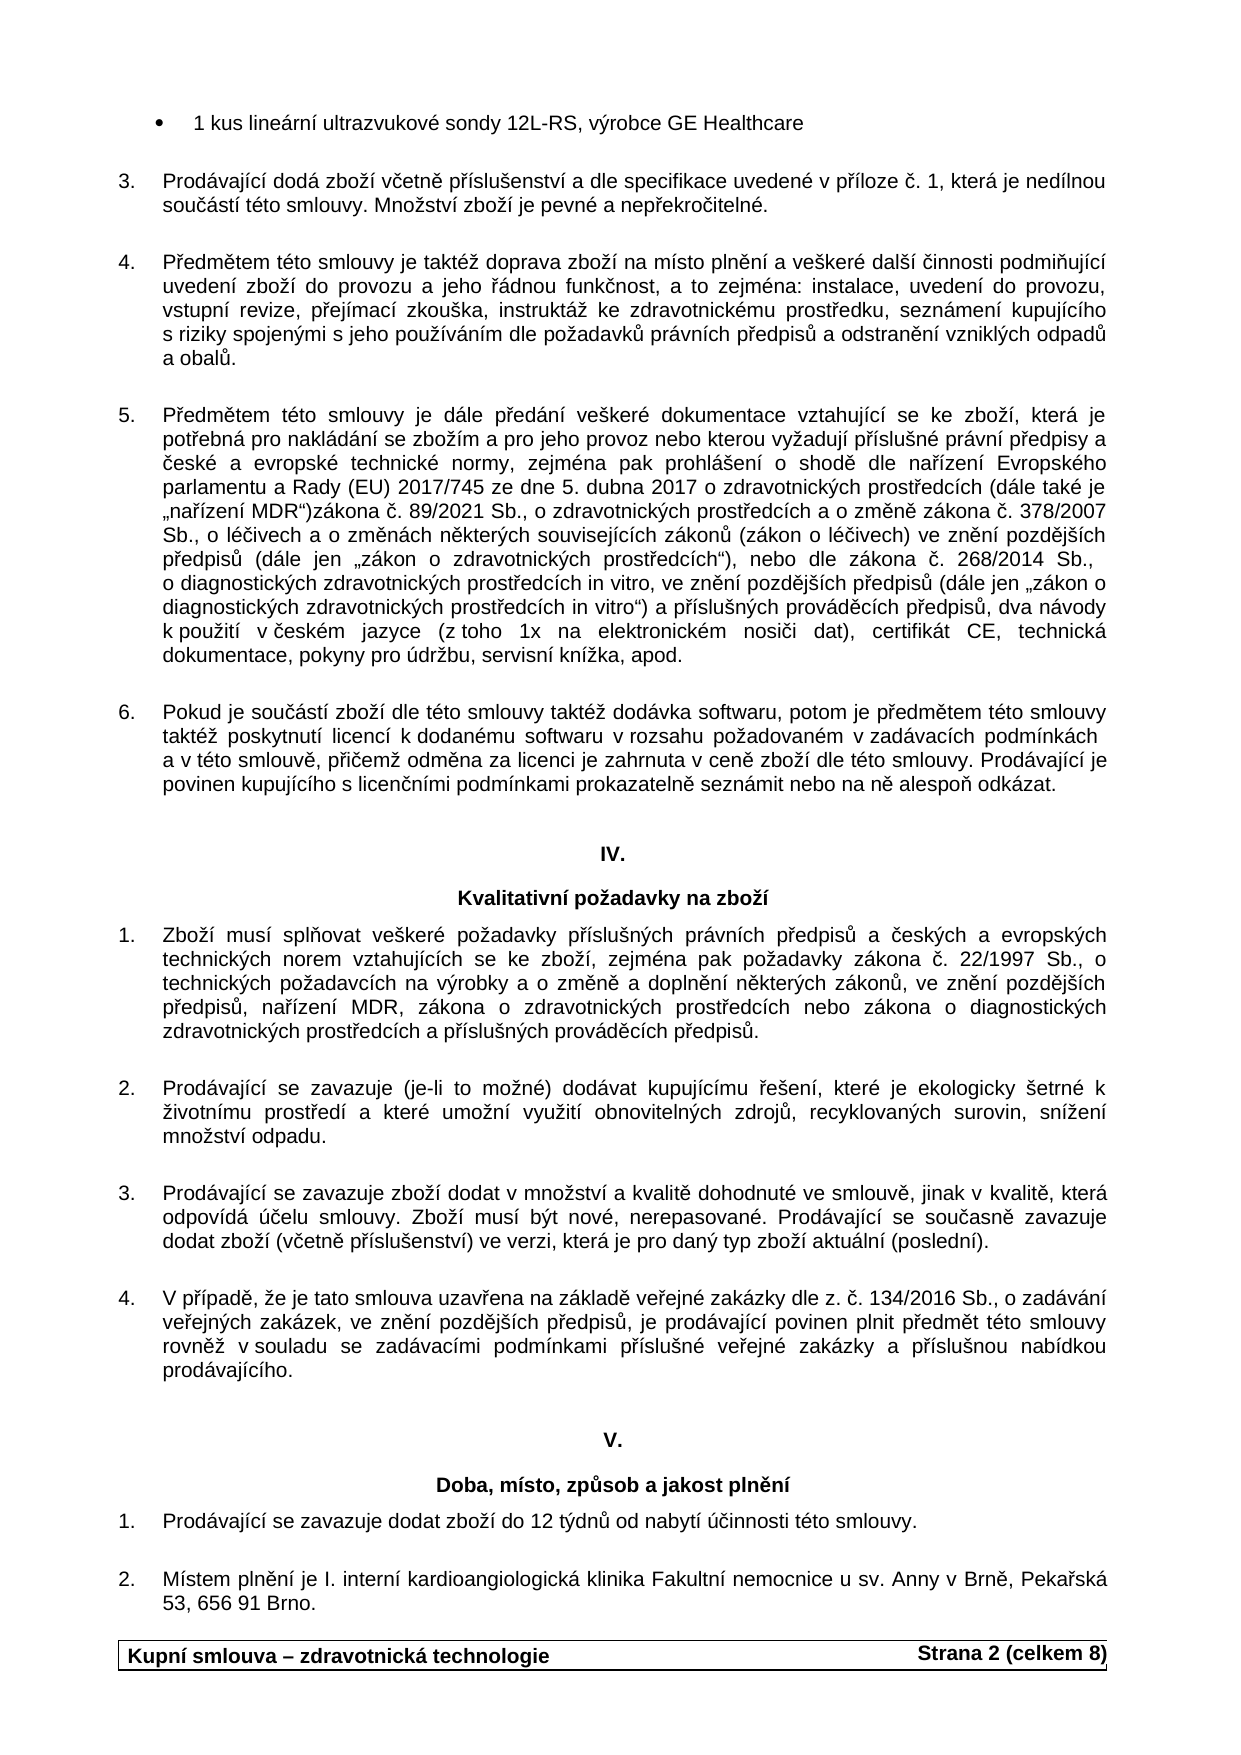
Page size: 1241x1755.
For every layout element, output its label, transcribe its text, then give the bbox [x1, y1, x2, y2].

list Předmětem této smlouvy je taktéž doprava zboží na místo plnění a veškeré další činnosti podmiňující uvedení zboží do provozu a jeho řádnou funkčnost, a to zejména: instalace, uvedení do provozu, vstupní revize, přejímací zkouška, instruktáž ke zdravotnickému prostředku, seznámení kupujícího s riziky spojenými s jeho používáním dle požadavků právních předpisů a odstranění vzniklých odpadů a obalů. [118, 250, 1107, 369]
subtitle Doba, místo, způsob a jakost plnění [118, 1473, 1107, 1497]
list Prodávající dodá zboží včetně příslušenství a dle specifikace uvedené v příloze č. 1, která je nedílnou součástí této smlouvy. Množství zboží je pevné a nepřekročitelné. [118, 168, 1107, 216]
text IV. [118, 841, 1107, 865]
list Zboží musí splňovat veškeré požadavky příslušných právních předpisů a českých a evropských technických norem vztahujících se ke zboží, zejména pak požadavky zákona č. 22/1997 Sb., o technických požadavcích na výrobky a o změně a doplnění některých zákonů, ve znění pozdějších předpisů, nařízení MDR, zákona o zdravotnických prostředcích nebo zákona o diagnostických zdravotnických prostředcích a příslušných prováděcích předpisů. [118, 923, 1107, 1042]
text Kvalitativní požadavky na zboží [118, 886, 1107, 910]
list Předmětem této smlouvy je dále předání veškeré dokumentace vztahující se ke zboží, která je potřebná pro nakládání se zbožím a pro jeho provoz nebo kterou vyžadují příslušné právní předpisy a české a evropské technické normy, zejména pak prohlášení o shodě dle nařízení Evropského parlamentu a Rady (EU) 2017/745 ze dne 5. dubna 2017 o zdravotnických prostředcích (dále také je „nařízení MDR“)zákona č. 89/2021 Sb., o zdravotnických prostředcích a o změně zákona č. 378/2007 Sb., o léčivech a o změnách některých souvisejících zákonů (zákon o léčivech) ve znění pozdějších předpisů (dále jen „zákon o zdravotnických prostředcích“), nebo dle zákona č. 268/2014 Sb., o diagnostických zdravotnických prostředcích in vitro, ve znění pozdějších předpisů (dále jen „zákon o diagnostických zdravotnických prostředcích in vitro“) a příslušných prováděcích předpisů, dva návody k použití v českém jazyce (z toho 1x na elektronickém nosiči dat), certifikát CE, technická dokumentace, pokyny pro údržbu, servisní knížka, apod. [118, 403, 1107, 666]
list V případě, že je tato smlouva uzavřena na základě veřejné zakázky dle z. č. 134/2016 Sb., o zadávání veřejných zakázek, ve znění pozdějších předpisů, je prodávající povinen plnit předmět této smlouvy rovněž v souladu se zadávacími podmínkami příslušné veřejné zakázky a příslušnou nabídkou prodávajícího. [118, 1286, 1107, 1382]
list Prodávající se zavazuje dodat zboží do 12 týdnů od nabytí účinnosti této smlouvy. [118, 1509, 1107, 1533]
list Místem plnění je I. interní kardioangiologická klinika Fakultní nemocnice u sv. Anny v Brně, Pekařská 53, 656 91 Brno. [118, 1566, 1107, 1614]
list 1 kus lineární ultrazvukové sondy 12L-RS, výrobce GE Healthcare [156, 111, 1107, 135]
list Prodávající se zavazuje (je-li to možné) dodávat kupujícímu řešení, které je ekologicky šetrné k životnímu prostředí a které umožní využití obnovitelných zdrojů, recyklovaných surovin, snížení množství odpadu. [118, 1076, 1107, 1148]
list Prodávající se zavazuje zboží dodat v množství a kvalitě dohodnuté ve smlouvě, jinak v kvalitě, která odpovídá účelu smlouvy. Zboží musí být nové, nerepasované. Prodávající se současně zavazuje dodat zboží (včetně příslušenství) ve verzi, která je pro daný typ zboží aktuální (poslední). [118, 1181, 1107, 1253]
list Pokud je součástí zboží dle této smlouvy taktéž dodávka softwaru, potom je předmětem této smlouvy taktéž poskytnutí licencí k dodanému softwaru v rozsahu požadovaném v zadávacích podmínkách a v této smlouvě, přičemž odměna za licenci je zahrnuta v ceně zboží dle této smlouvy. Prodávající je povinen kupujícího s licenčními podmínkami prokazatelně seznámit nebo na ně alespoň odkázat. [118, 700, 1107, 796]
text V. [118, 1428, 1107, 1452]
